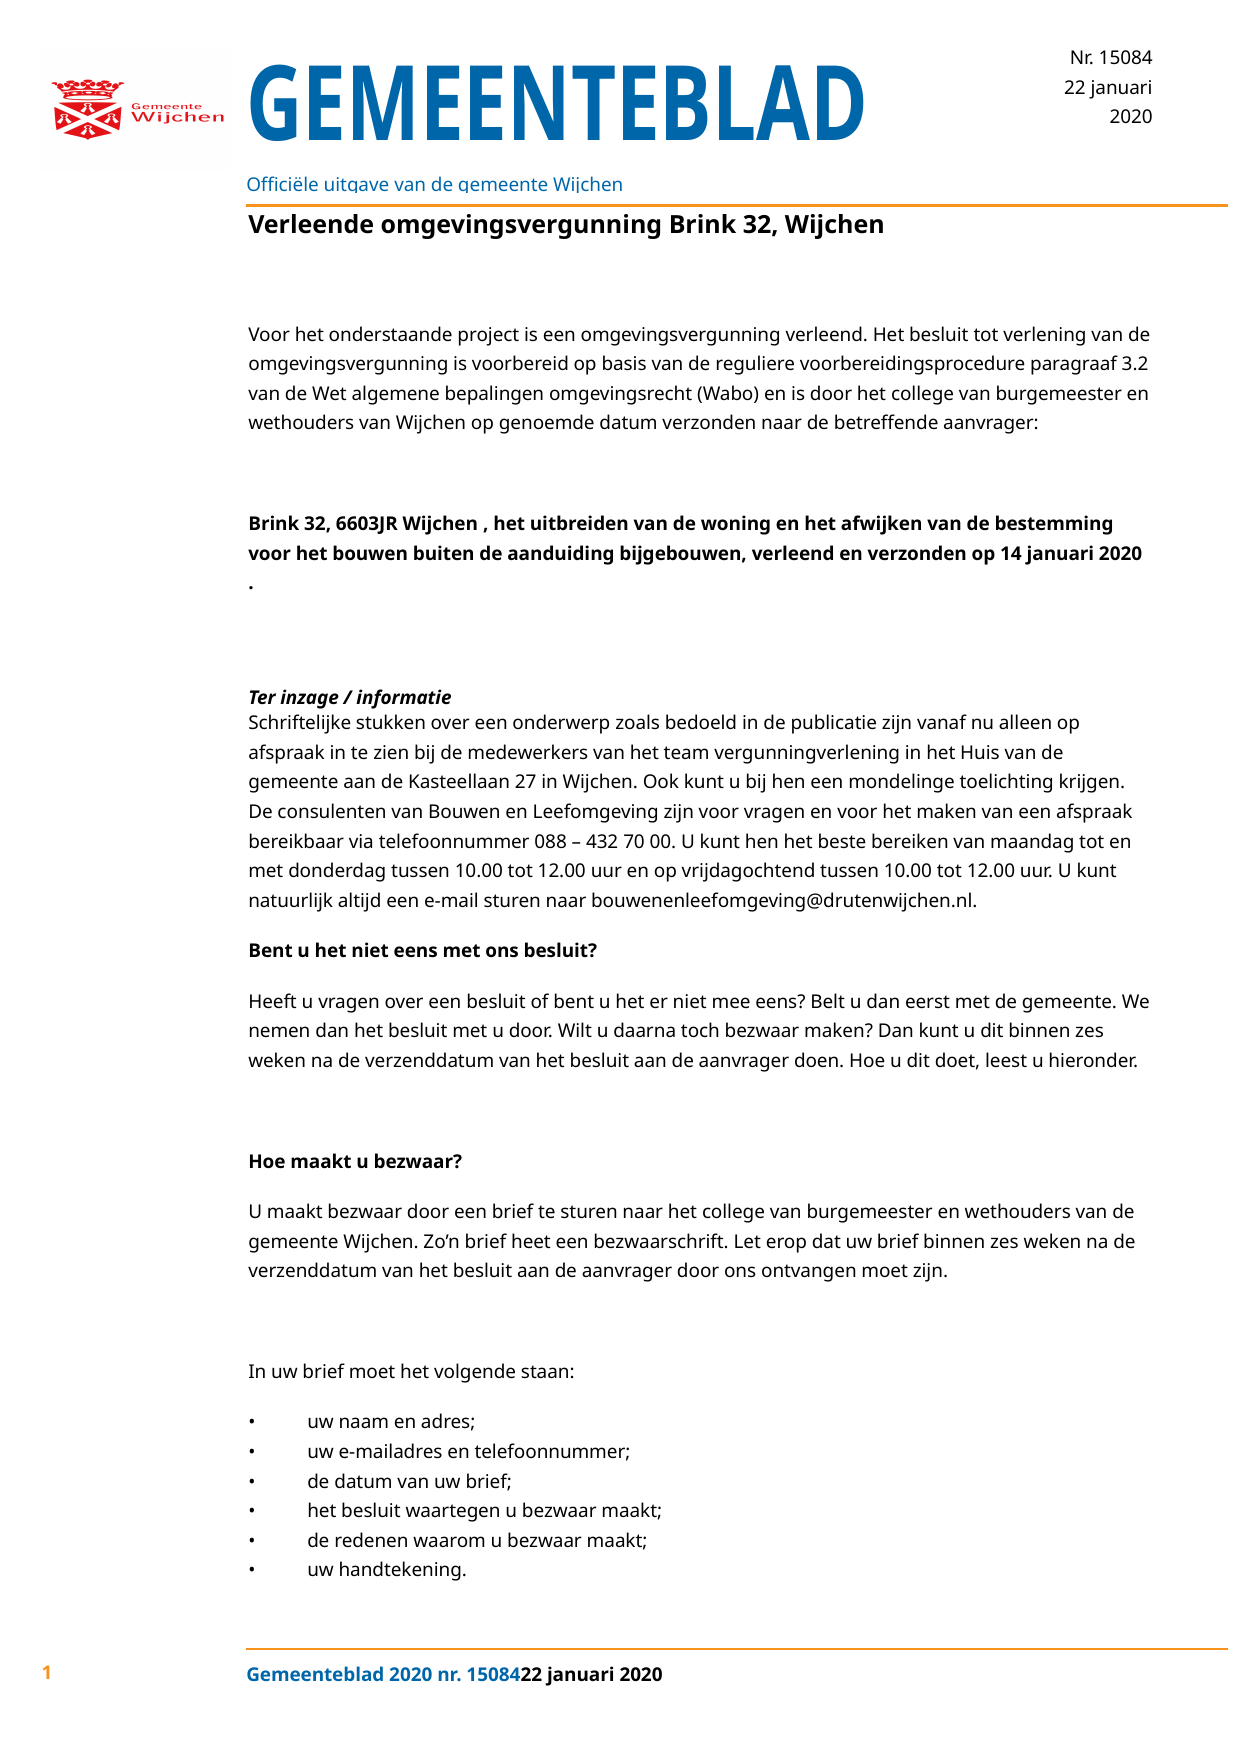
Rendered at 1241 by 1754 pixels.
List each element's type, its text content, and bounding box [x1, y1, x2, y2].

text U maakt bezwaar door een brief te sturen naar het college van burgemeester en wethouders van de gemeente Wijchen. Zo’n brief heet een bezwaarschrift. Let erop dat uw brief binnen zes weken na de verzenddatum van het besluit aan de aanvrager door ons ontvangen moet zijn. [248, 1198, 1152, 1283]
picture [41, 47, 231, 172]
text Ter inzage / informatie [248, 684, 1152, 709]
list het besluit waartegen u bezwaar maakt; [248, 1497, 1152, 1523]
list uw naam en adres; [248, 1409, 1152, 1434]
text In uw brief moet het volgende staan: [248, 1358, 1152, 1384]
list de redenen waarom u bezwaar maakt; [248, 1527, 1152, 1553]
text Verleende omgevingsvergunning Brink 32, Wijchen [248, 207, 1152, 241]
list uw handtekening. [248, 1557, 1152, 1582]
text Bent u het niet eens met ons besluit? [248, 937, 1152, 963]
list uw e-mailadres en telefoonnummer; [248, 1438, 1152, 1464]
text Voor het onderstaande project is een omgevingsvergunning verleend. Het besluit tot verlening van de omgevingsvergunning is voorbereid op basis van de reguliere voorbereidingsprocedure paragraaf 3.2 van de Wet algemene bepalingen omgevingsrecht (Wabo) en is door het college van burgemeester en wethouders van Wijchen op genoemde datum verzonden naar de betreffende aanvrager: [248, 321, 1152, 435]
text Schriftelijke stukken over een onderwerp zoals bedoeld in de publicatie zijn vanaf nu alleen op afspraak in te zien bij de medewerkers van het team vergunningverlening in het Huis van de gemeente aan de Kasteellaan 27 in Wijchen. Ook kunt u bij hen een mondelinge toelichting krijgen. De consulenten van Bouwen en Leefomgeving zijn voor vragen en voor het maken van een afspraak bereikbaar via telefoonnummer 088 – 432 70 00. U kunt hen het beste bereiken van maandag tot en met donderdag tussen 10.00 tot 12.00 uur en op vrijdagochtend tussen 10.00 tot 12.00 uur. U kunt natuurlijk altijd een e-mail sturen naar bouwenenleefomgeving@drutenwijchen.nl. [248, 709, 1152, 913]
text Heeft u vragen over een besluit of bent u het er niet mee eens? Belt u dan eerst met de gemeente. We nemen dan het besluit met u door. Wilt u daarna toch bezwaar maken? Dan kunt u dit binnen zes weken na de verzenddatum van het besluit aan de aanvrager doen. Hoe u dit doet, leest u hieronder. [248, 988, 1152, 1073]
list de datum van uw brief; [248, 1468, 1152, 1494]
text Brink 32, 6603JR Wijchen , het uitbreiden van de woning en het afwijken van de bestemming voor het bouwen buiten de aanduiding bijgebouwen, verleend en verzonden op 14 januari 2020 . [248, 510, 1152, 595]
text Hoe maakt u bezwaar? [248, 1148, 1152, 1174]
